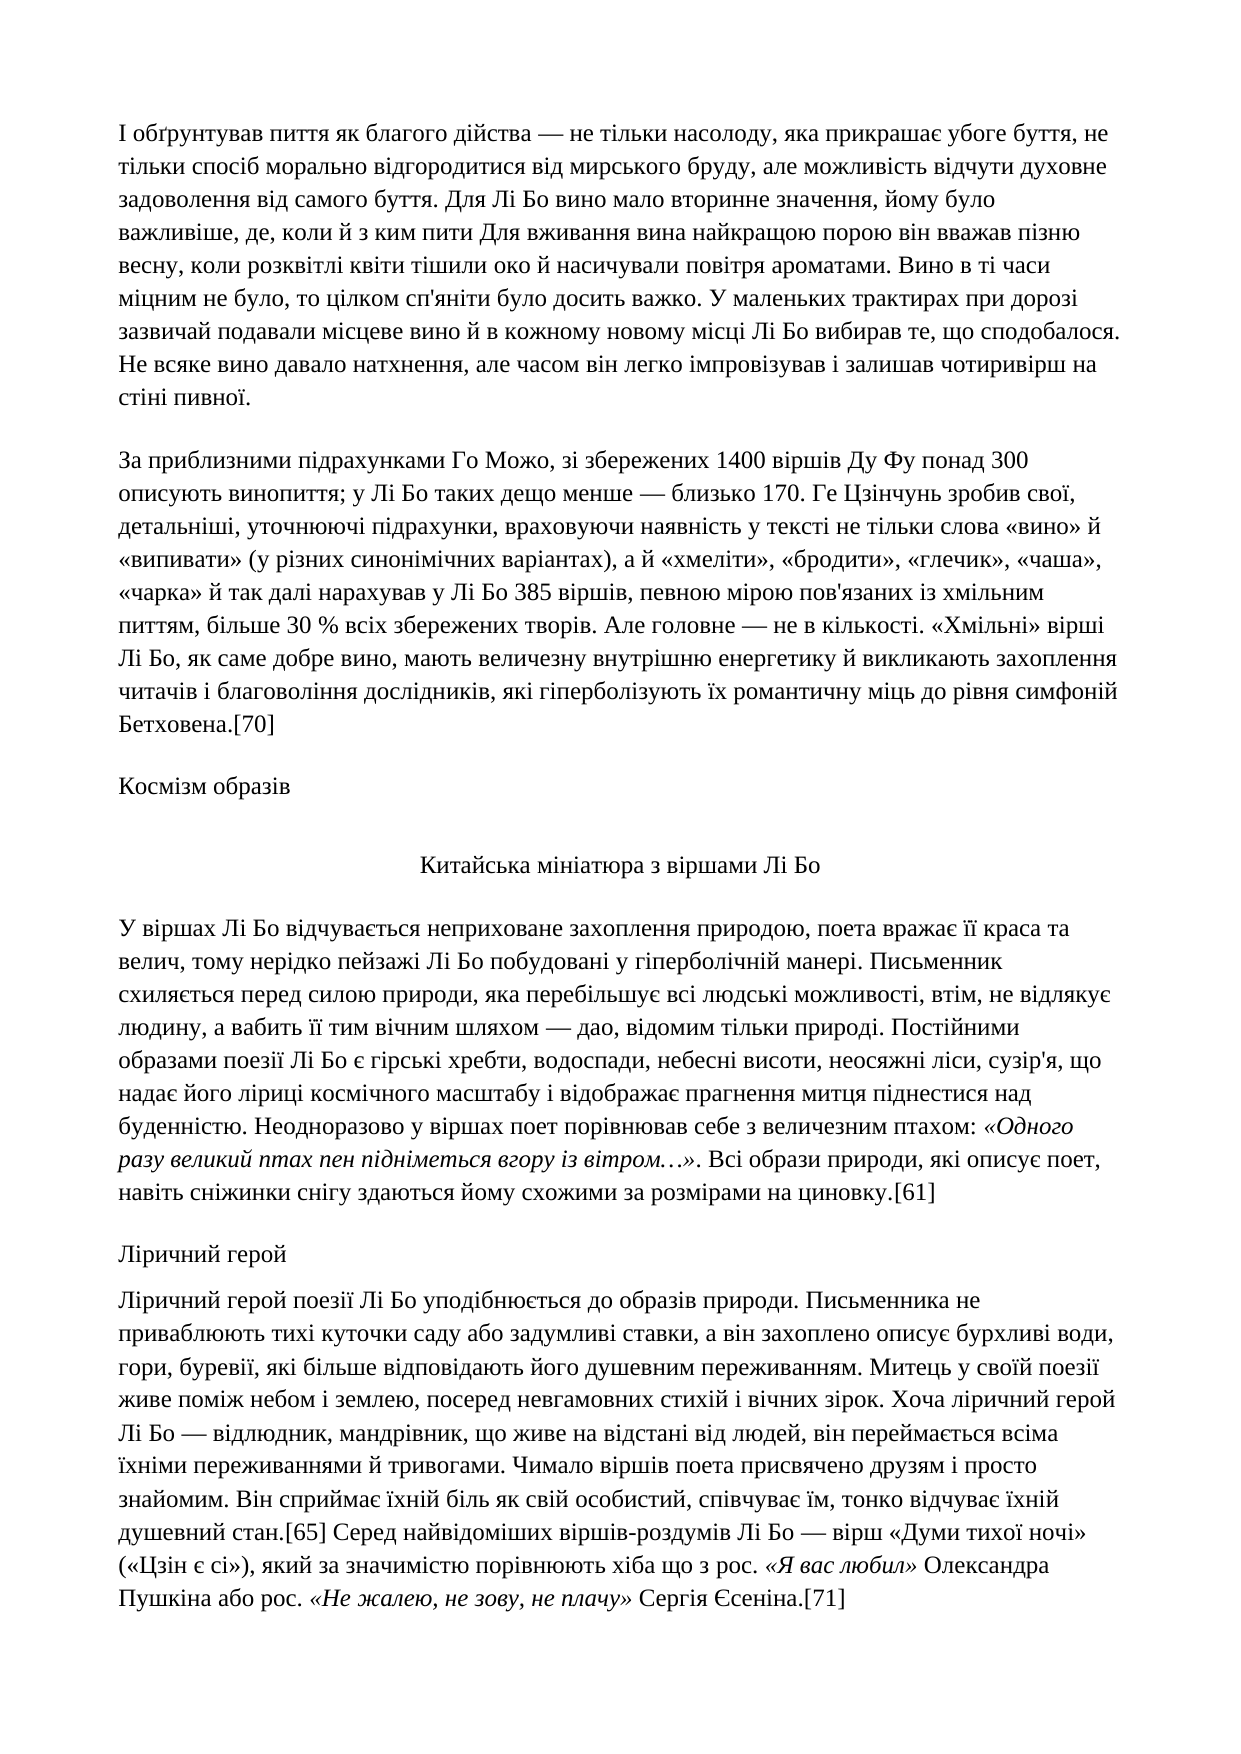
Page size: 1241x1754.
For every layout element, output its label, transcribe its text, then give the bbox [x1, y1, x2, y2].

text Ліричний герой поезії Лі Бо уподібнюється до образів природи. Письменника не приваблюють тихі куточки саду або задумливі ставки, а він захоплено описує бурхливі води, гори, буревії, які більше відповідають його душевним переживанням. Митець у своїй поезії живе поміж небом і землею, посеред невгамовних стихій і вічних зірок. Хоча ліричний герой Лі Бо — відлюдник, мандрівник, що живе на відстані від людей, він переймається всіма їхніми переживаннями й тривогами. Чимало віршів поета присвячено друзям і просто знайомим. Він сприймає їхній біль як свій особистий, співчуває їм, тонко відчуває їхній душевний стан.[65] Серед найвідоміших віршів-роздумів Лі Бо — вірш «Думи тихої ночі» («Цзін є сі»), який за значимістю порівнюють хіба що з рос. «Я вас любил» Олександра Пушкіна або рос. «Не жалею, не зову, не плачу» Сергія Єсеніна.[71] [118, 1286, 1122, 1611]
subtitle Космізм образів [118, 771, 1122, 800]
text І обґрунтував пиття як благого дійства — не тільки насолоду, яка прикрашає убоге буття, не тільки спосіб морально відгородитися від мирського бруду, але можливість відчути духовне задоволення від самого буття. Для Лі Бо вино мало вторинне значення, йому було важливіше, де, коли й з ким пити Для вживання вина найкращою порою він вважав пізню весну, коли розквітлі квіти тішили око й насичували повітря ароматами. Вино в ті часи міцним не було, то цілком сп'яніти було досить важко. У маленьких трактирах при дорозі зазвичай подавали місцеве вино й в кожному новому місці Лі Бо вибирав те, що сподобалося. Не всяке вино давало натхнення, але часом він легко імпровізував і залишав чотиривірш на стіні пивної. [118, 118, 1122, 411]
text За приблизними підрахунками Го Можо, зі збережених 1400 віршів Ду Фу понад 300 описують винопиття; у Лі Бо таких дещо менше — близько 170. Ге Цзінчунь зробив свої, детальніші, уточнюючі підрахунки, враховуючи наявність у тексті не тільки слова «вино» й «випивати» (у різних синонімічних варіантах), а й «хмеліти», «бродити», «глечик», «чаша», «чарка» й так далі нарахував у Лі Бо 385 віршів, певною мірою пов'язаних із хмільним питтям, більше 30 % всіх збережених творів. Але головне — не в кількості. «Хмільні» вірші Лі Бо, як саме добре вино, мають величезну внутрішню енергетику й викликають захоплення читачів і благовоління дослідників, які гіперболізують їх романтичну міць до рівня симфоній Бетховена.[70] [118, 445, 1122, 738]
text У віршах Лі Бо відчувається неприховане захоплення природою, поета вражає її краса та велич, тому нерідко пейзажі Лі Бо побудовані у гіперболічній манері. Письменник схиляється перед силою природи, яка перебільшує всі людські можливості, втім, не відлякує людину, а вабить її тим вічним шляхом — дао, відомим тільки природі. Постійними образами поезії Лі Бо є гірські хребти, водоспади, небесні висоти, неосяжні ліси, сузір'я, що надає його ліриці космічного масштабу і відображає прагнення митця піднестися над буденністю. Неодноразово у віршах поет порівнював себе з величезним птахом: «Одного разу великий птах пен підніметься вгору із вітром…». Всі образи природи, які описує поет, навіть сніжинки снігу здаються йому схожими за розмірами на циновку.[61] [118, 913, 1122, 1206]
subtitle Ліричний герой [118, 1239, 1122, 1268]
text Китайська мініатюра з віршами Лі Бо [118, 850, 1122, 879]
